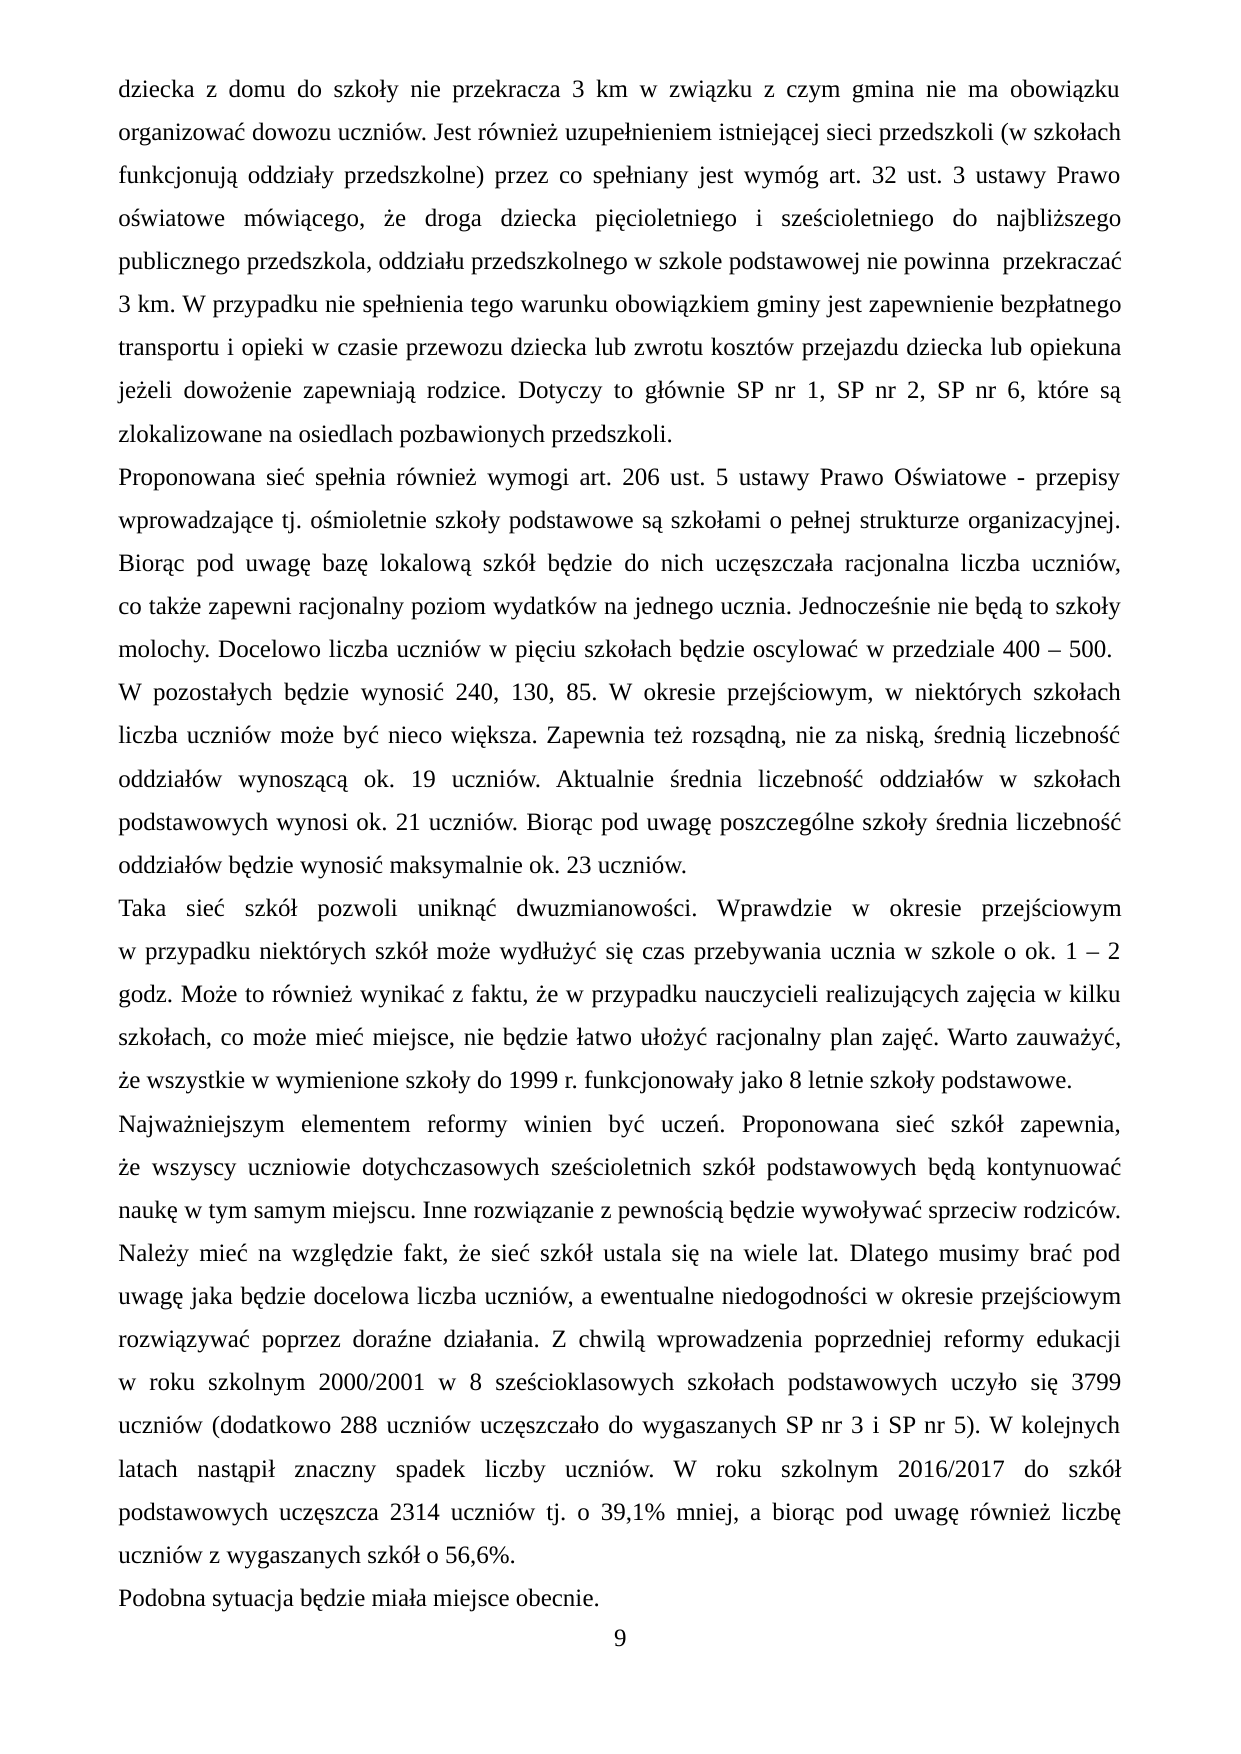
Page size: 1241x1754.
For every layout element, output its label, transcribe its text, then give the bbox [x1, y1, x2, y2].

text Taka sieć szkół pozwoli uniknąć dwuzmianowości. Wprawdzie w okresie przejściowym w przypadku niektórych szkół może wydłużyć się czas przebywania ucznia w szkole o ok. 1 – 2 godz. Może to również wynikać z faktu, że w przypadku nauczycieli realizujących zajęcia w kilku szkołach, co może mieć miejsce, nie będzie łatwo ułożyć racjonalny plan zajęć. Warto zauważyć, że wszystkie w wymienione szkoły do 1999 r. funkcjonowały jako 8 letnie szkoły podstawowe. [118, 893, 1122, 1094]
text dziecka z domu do szkoły nie przekracza 3 km w związku z czym gmina nie ma obowiązku organizować dowozu uczniów. Jest również uzupełnieniem istniejącej sieci przedszkoli (w szkołach funkcjonują oddziały przedszkolne) przez co spełniany jest wymóg art. 32 ust. 3 ustawy Prawo oświatowe mówiącego, że droga dziecka pięcioletniego i sześcioletniego do najbliższego publicznego przedszkola, oddziału przedszkolnego w szkole podstawowej nie powinna przekraczać 3 km. W przypadku nie spełnienia tego warunku obowiązkiem gminy jest zapewnienie bezpłatnego transportu i opieki w czasie przewozu dziecka lub zwrotu kosztów przejazdu dziecka lub opiekuna jeżeli dowożenie zapewniają rodzice. Dotyczy to głównie SP nr 1, SP nr 2, SP nr 6, które są zlokalizowane na osiedlach pozbawionych przedszkoli. [118, 74, 1122, 447]
text Najważniejszym elementem reformy winien być uczeń. Proponowana sieć szkół zapewnia, że wszyscy uczniowie dotychczasowych sześcioletnich szkół podstawowych będą kontynuować naukę w tym samym miejscu. Inne rozwiązanie z pewnością będzie wywoływać sprzeciw rodziców. Należy mieć na względzie fakt, że sieć szkół ustala się na wiele lat. Dlatego musimy brać pod uwagę jaka będzie docelowa liczba uczniów, a ewentualne niedogodności w okresie przejściowym rozwiązywać poprzez doraźne działania. Z chwilą wprowadzenia poprzedniej reformy edukacji w roku szkolnym 2000/2001 w 8 sześcioklasowych szkołach podstawowych uczyło się 3799 uczniów (dodatkowo 288 uczniów uczęszczało do wygaszanych SP nr 3 i SP nr 5). W kolejnych latach nastąpił znaczny spadek liczby uczniów. W roku szkolnym 2016/2017 do szkół podstawowych uczęszcza 2314 uczniów tj. o 39,1% mniej, a biorąc pod uwagę również liczbę uczniów z wygaszanych szkół o 56,6%. [118, 1109, 1122, 1569]
text Podobna sytuacja będzie miała miejsce obecnie. [118, 1583, 1122, 1612]
text Proponowana sieć spełnia również wymogi art. 206 ust. 5 ustawy Prawo Oświatowe - przepisy wprowadzające tj. ośmioletnie szkoły podstawowe są szkołami o pełnej strukturze organizacyjnej. Biorąc pod uwagę bazę lokalową szkół będzie do nich uczęszczała racjonalna liczba uczniów, co także zapewni racjonalny poziom wydatków na jednego ucznia. Jednocześnie nie będą to szkoły molochy. Docelowo liczba uczniów w pięciu szkołach będzie oscylować w przedziale 400 – 500. W pozostałych będzie wynosić 240, 130, 85. W okresie przejściowym, w niektórych szkołach liczba uczniów może być nieco większa. Zapewnia też rozsądną, nie za niską, średnią liczebność oddziałów wynoszącą ok. 19 uczniów. Aktualnie średnia liczebność oddziałów w szkołach podstawowych wynosi ok. 21 uczniów. Biorąc pod uwagę poszczególne szkoły średnia liczebność oddziałów będzie wynosić maksymalnie ok. 23 uczniów. [118, 462, 1122, 879]
